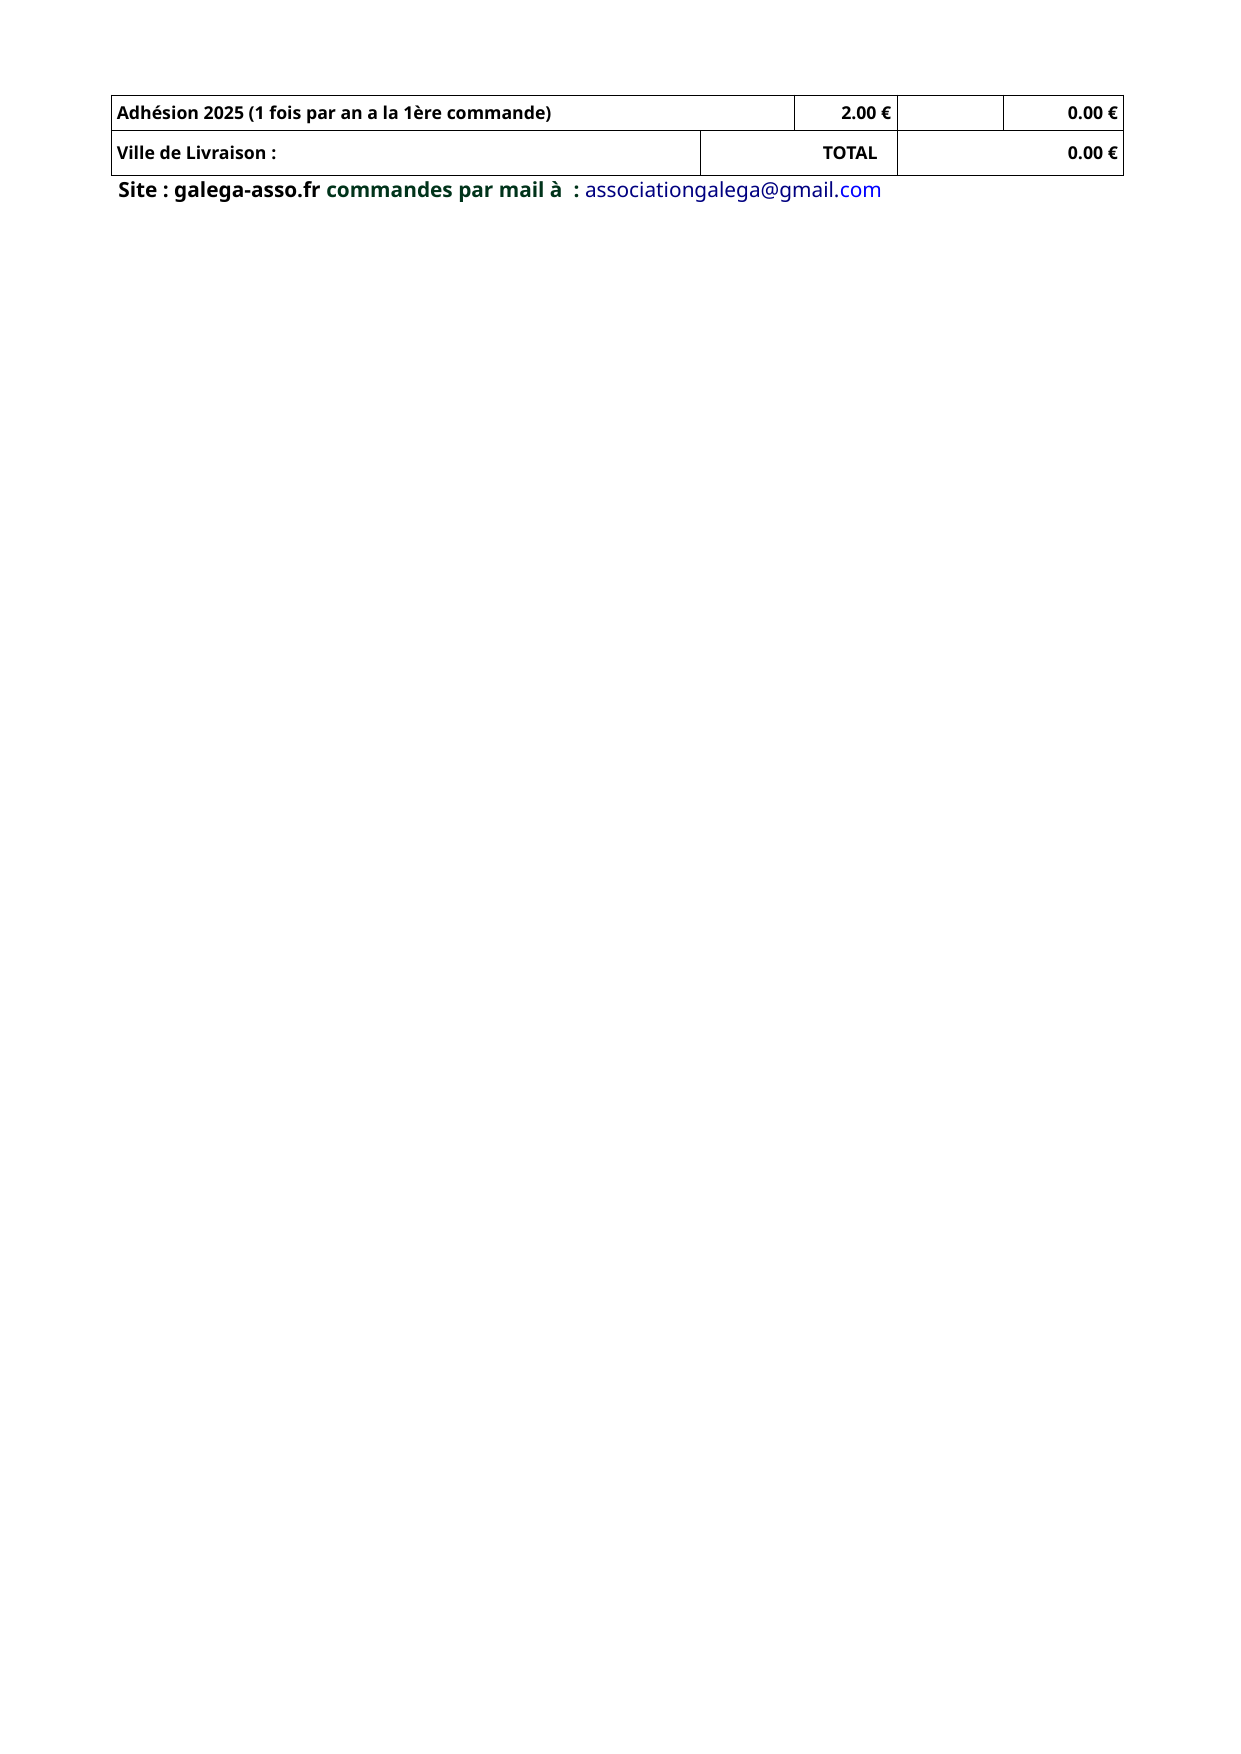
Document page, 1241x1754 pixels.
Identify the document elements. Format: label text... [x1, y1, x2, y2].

table_cell Adhésion 2025 (1 fois par an a la 1ère commande) [112, 96, 794, 130]
text Site : galega-asso.fr commandes par mail à : associationgalega@gmail.com [118, 176, 1122, 204]
table_cell 0,00 € [898, 131, 1123, 175]
table_cell [898, 96, 1003, 130]
table_cell 0,00 € [1004, 96, 1123, 130]
table_cell TOTAL [701, 131, 897, 175]
table_cell Ville de Livraison : [112, 131, 700, 175]
table_cell 2,00 € [795, 96, 897, 130]
